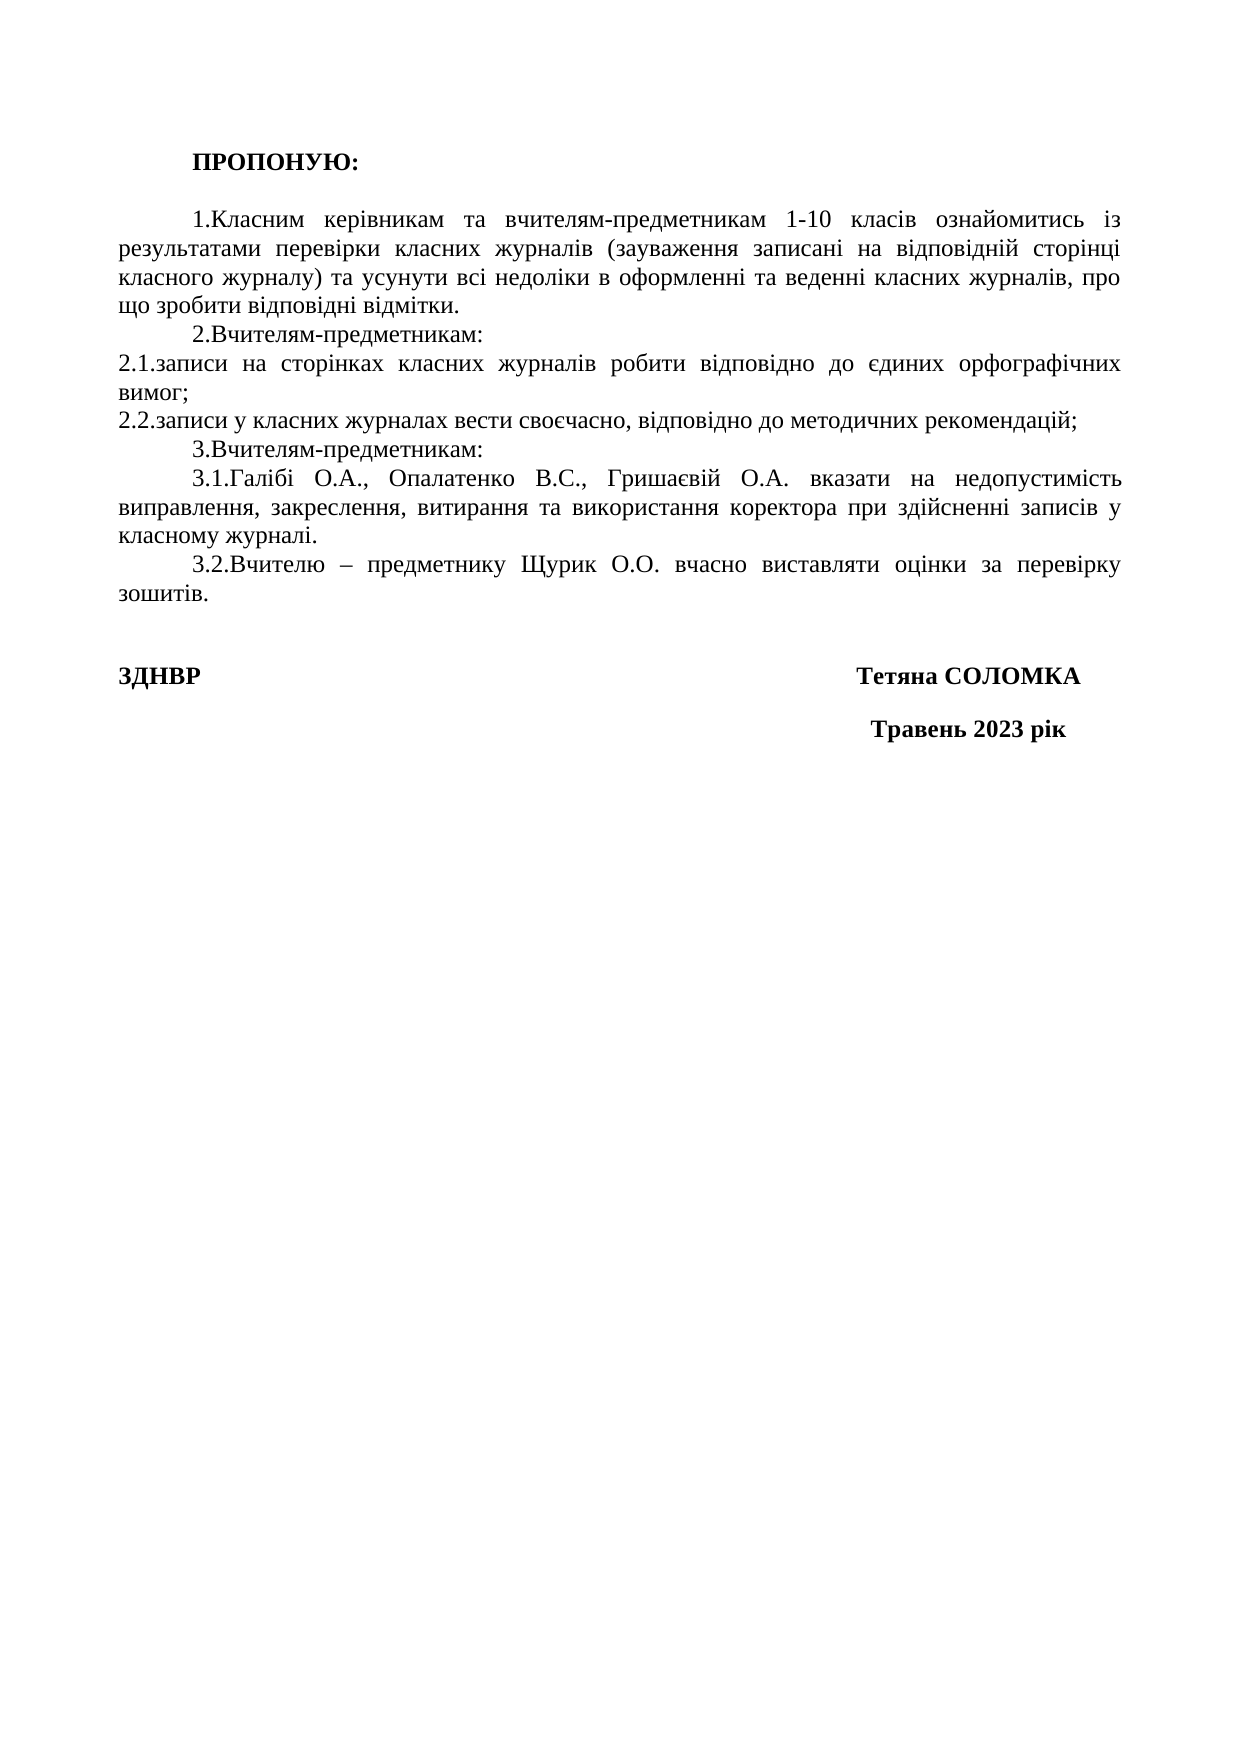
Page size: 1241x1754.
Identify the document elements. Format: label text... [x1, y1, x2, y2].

text ЗДНВР Тетяна СОЛОМКА [118, 661, 1122, 689]
text Травень 2023 рік [118, 714, 1122, 743]
text 3.2.Вчителю – предметнику Щурик О.О. вчасно виставляти оцінки за перевірку зошитів. [118, 549, 1122, 607]
text 1.Класним керівникам та вчителям-предметникам 1-10 класів ознайомитись із результатами перевірки класних журналів (зауваження записані на відповідній сторінці класного журналу) та усунути всі недоліки в оформленні та веденні класних журналів, про що зробити відповідні відмітки. [118, 204, 1122, 319]
text 2.1.записи на сторінках класних журналів робити відповідно до єдиних орфографічних вимог; [118, 348, 1122, 406]
text 3.Вчителям-предметникам: [118, 434, 1122, 463]
text 2.2.записи у класних журналах вести своєчасно, відповідно до методичних рекомендацій; [118, 406, 1122, 434]
text 3.1.Галібі О.А., Опалатенко В.С., Гришаєвій О.А. вказати на недопустимість виправлення, закреслення, витирання та використання коректора при здійсненні записів у класному журналі. [118, 463, 1122, 549]
text 2.Вчителям-предметникам: [118, 319, 1122, 348]
text ПРОПОНУЮ: [118, 147, 1122, 176]
